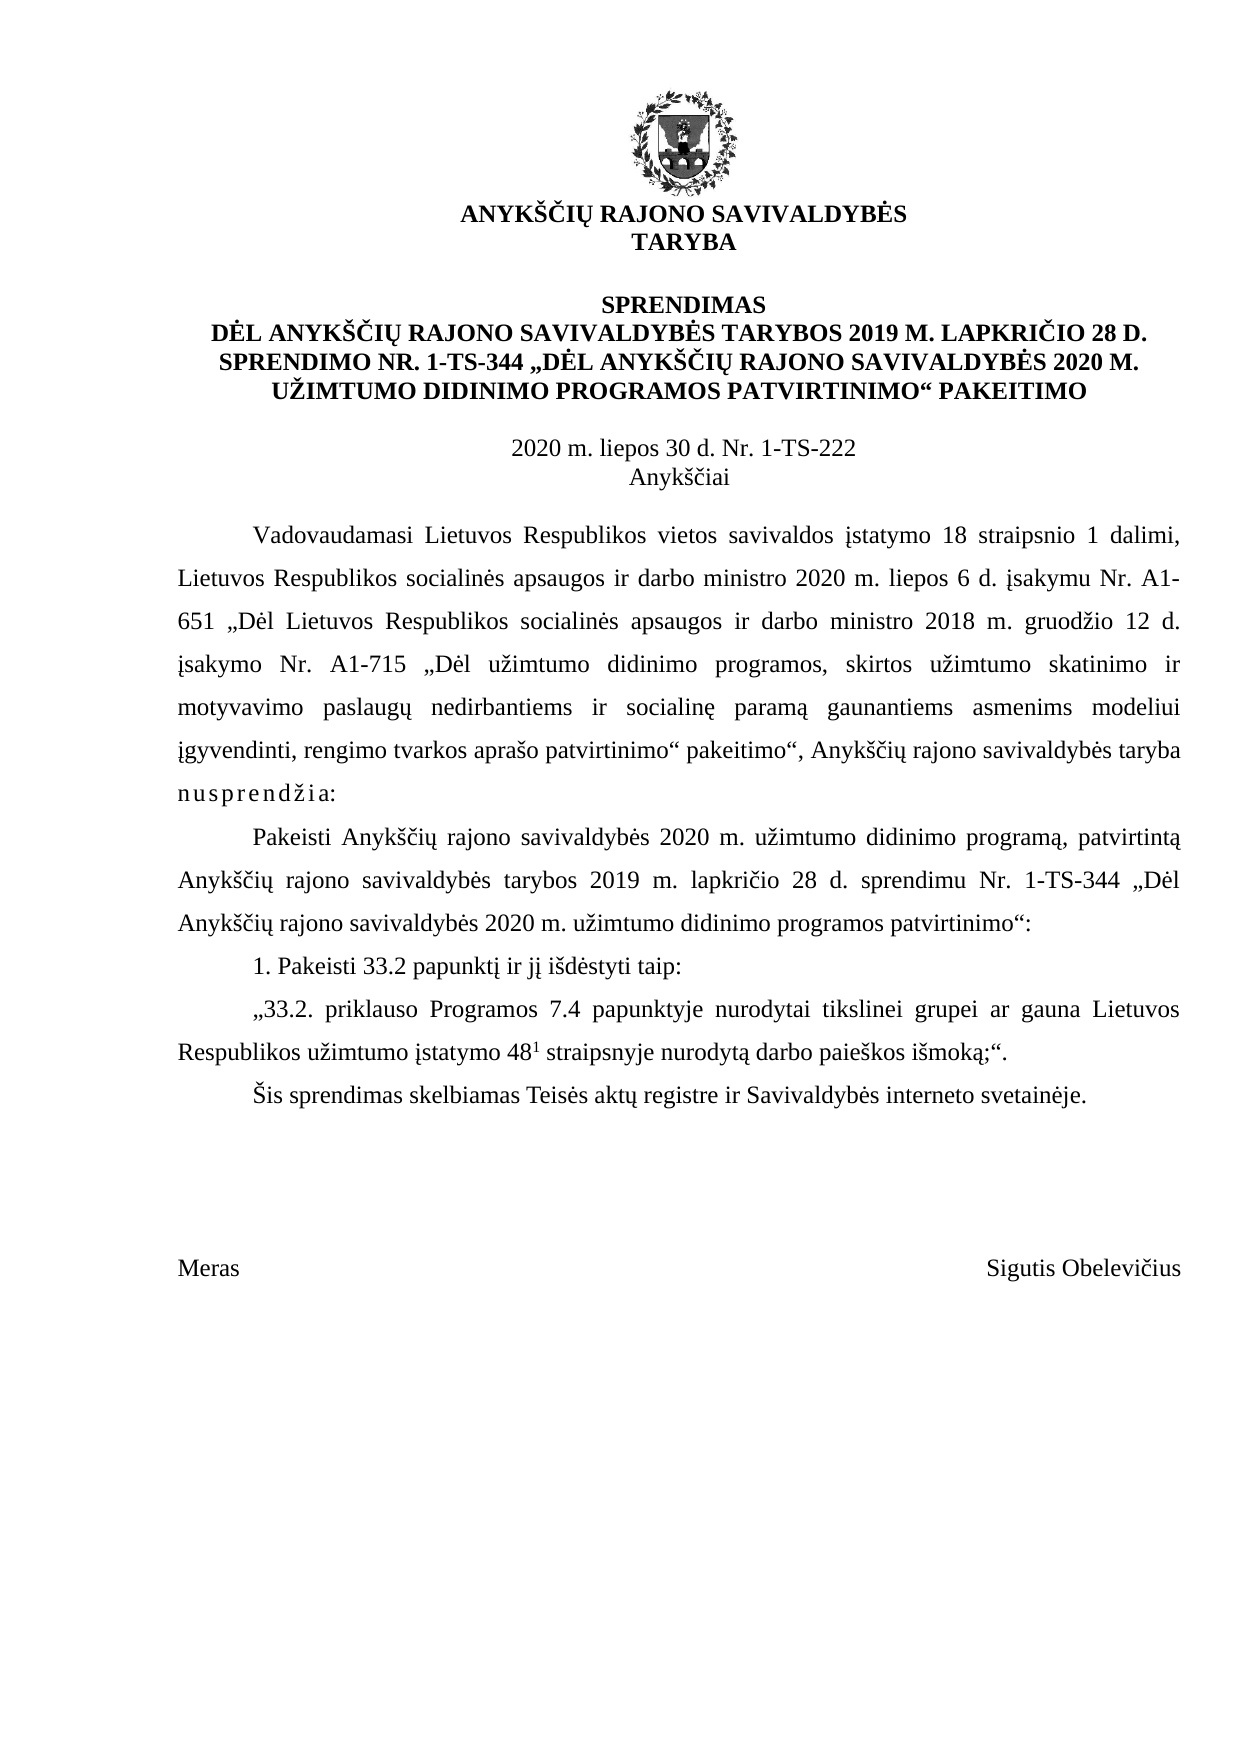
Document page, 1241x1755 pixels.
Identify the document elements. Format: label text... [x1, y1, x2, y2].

text ANYKŠČIŲ RAJONO SAVIVALDYBĖS [177, 199, 1190, 227]
text Šis sprendimas skelbiamas Teisės aktų registre ir Savivaldybės interneto svetainėje. [177, 1080, 1181, 1109]
text SPRENDIMAS [177, 290, 1190, 318]
text Pakeisti Anykščių rajono savivaldybės 2020 m. užimtumo didinimo programą, patvirtintą Anykščių rajono savivaldybės tarybos 2019 m. lapkričio 28 d. sprendimu Nr. 1-TS-344 „Dėl Anykščių rajono savivaldybės 2020 m. užimtumo didinimo programos patvirtinimo“: [177, 822, 1181, 937]
text TARYBA [177, 227, 1190, 256]
text 1. Pakeisti 33.2 papunktį ir jį išdėstyti taip: [177, 951, 1181, 980]
text DĖL ANYKŠČIŲ RAJONO SAVIVALDYBĖS TARYBOS 2019 M. LAPKRIČIO 28 D. SPRENDIMO NR. 1-TS-344 „DĖL ANYKŠČIŲ RAJONO SAVIVALDYBĖS 2020 M. UŽIMTUMO DIDINIMO PROGRAMOS PATVIRTINIMO“ PAKEITIMO [177, 318, 1181, 405]
text Meras Sigutis Obelevičius [177, 1253, 1181, 1282]
text Anykščiai [177, 462, 1181, 491]
text „33.2. priklauso Programos 7.4 papunktyje nurodytai tikslinei grupei ar gauna Lietuvos Respublikos užimtumo įstatymo 481 straipsnyje nurodytą darbo paieškos išmoką;“. [177, 994, 1181, 1066]
text 2020 m. liepos 30 d. Nr. 1-TS-222 [177, 433, 1190, 462]
text Vadovaudamasi Lietuvos Respublikos vietos savivaldos įstatymo 18 straipsnio 1 dalimi, Lietuvos Respublikos socialinės apsaugos ir darbo ministro 2020 m. liepos 6 d. įsakymu Nr. A1-651 „Dėl Lietuvos Respublikos socialinės apsaugos ir darbo ministro 2018 m. gruodžio 12 d. įsakymo Nr. A1-715 „Dėl užimtumo didinimo programos, skirtos užimtumo skatinimo ir motyvavimo paslaugų nedirbantiems ir socialinę paramą gaunantiems asmenims modeliui įgyvendinti, rengimo tvarkos aprašo patvirtinimo“ pakeitimo“, Anykščių rajono savivaldybės taryba nusprendžia: [177, 520, 1181, 807]
